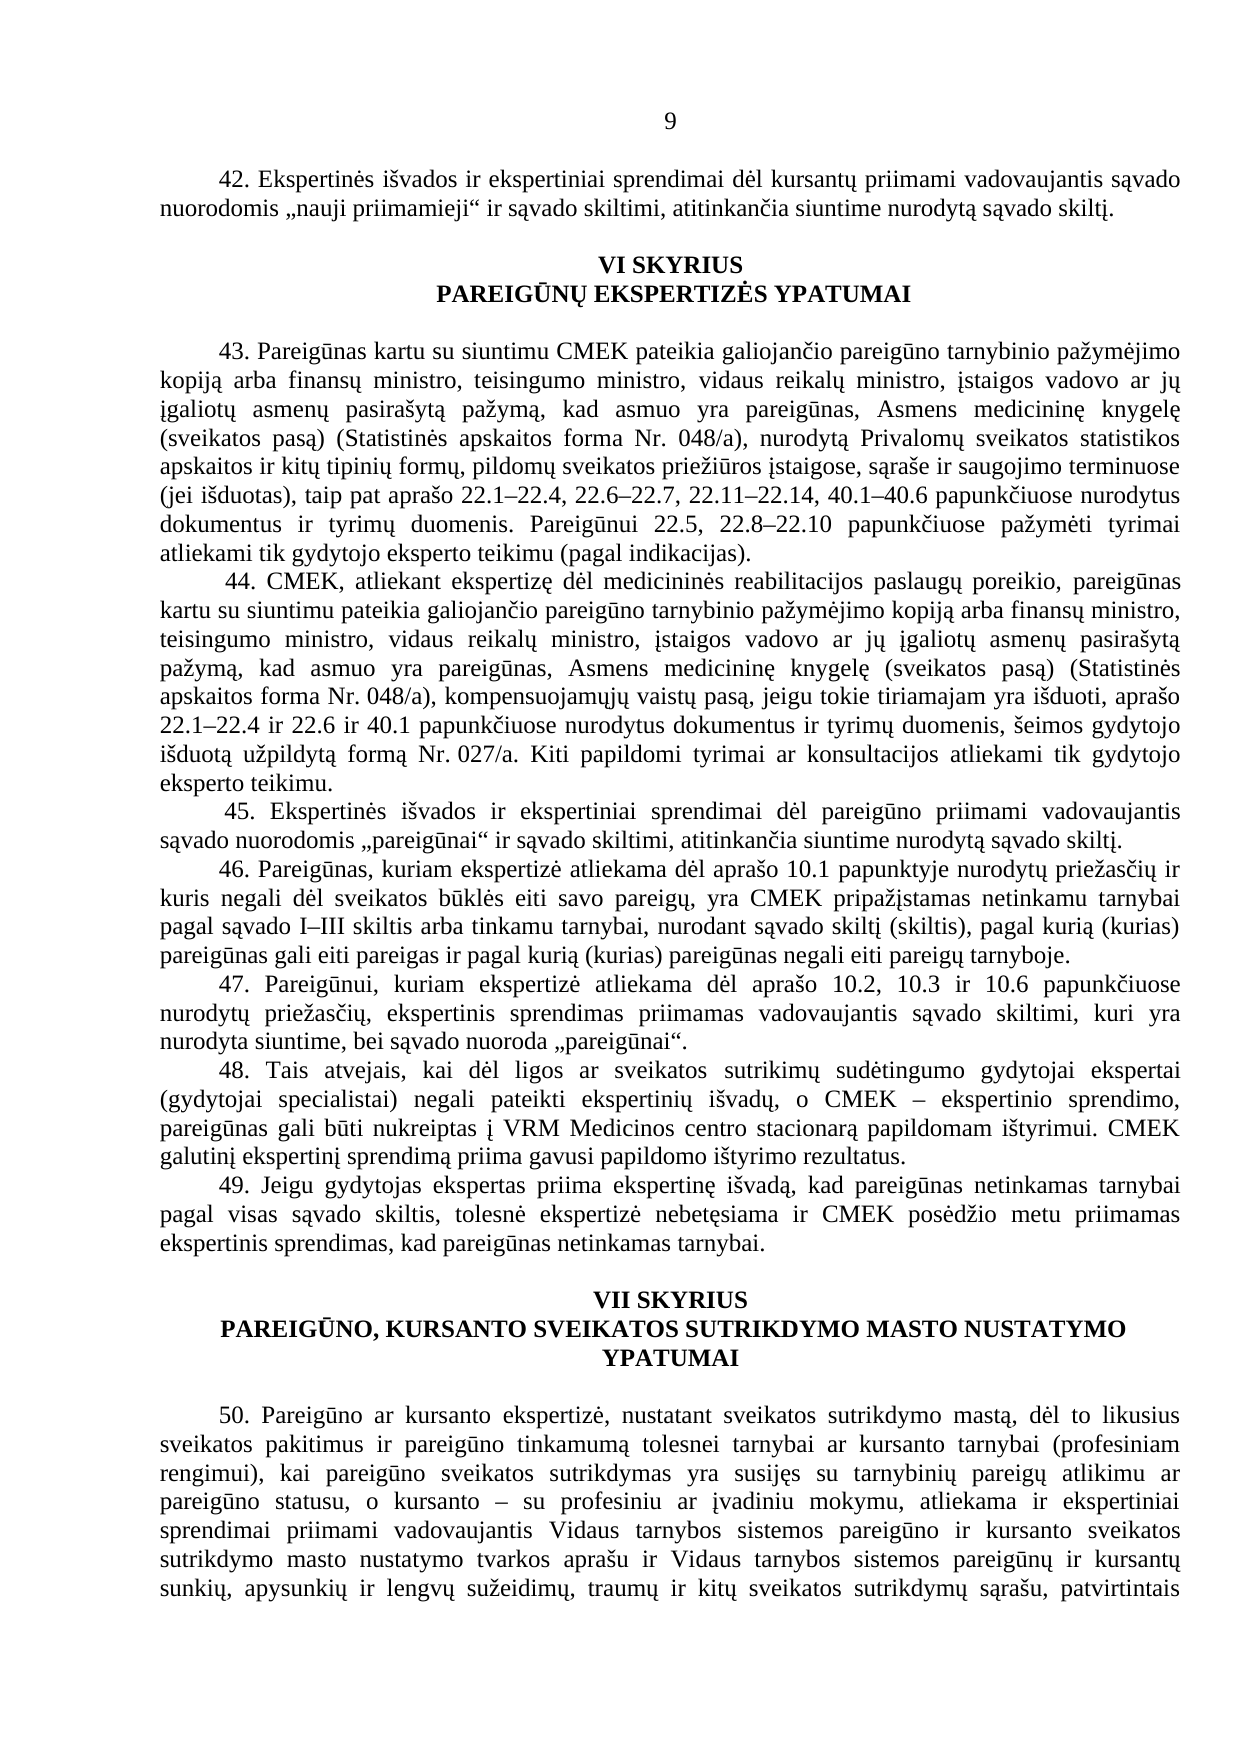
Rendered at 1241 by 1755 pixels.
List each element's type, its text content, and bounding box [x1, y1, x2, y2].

text 48. Tais atvejais, kai dėl ligos ar sveikatos sutrikimų sudėtingumo gydytojai ekspertai (gydytojai specialistai) negali pateikti ekspertinių išvadų, o CMEK – ekspertinio sprendimo, pareigūnas gali būti nukreiptas į VRM Medicinos centro stacionarą papildomam ištyrimui. CMEK galutinį ekspertinį sprendimą priima gavusi papildomo ištyrimo rezultatus. [159, 1055, 1181, 1170]
text 47. Pareigūnui, kuriam ekspertizė atliekama dėl aprašo 10.2, 10.3 ir 10.6 papunkčiuose nurodytų priežasčių, ekspertinis sprendimas priimamas vadovaujantis sąvado skiltimi, kuri yra nurodyta siuntime, bei sąvado nuoroda „pareigūnai“. [159, 969, 1181, 1055]
text 44. CMEK, atliekant ekspertizę dėl medicininės reabilitacijos paslaugų poreikio, pareigūnas kartu su siuntimu pateikia galiojančio pareigūno tarnybinio pažymėjimo kopiją arba finansų ministro, teisingumo ministro, vidaus reikalų ministro, įstaigos vadovo ar jų įgaliotų asmenų pasirašytą pažymą, kad asmuo yra pareigūnas, Asmens medicininę knygelę (sveikatos pasą) (Statistinės apskaitos forma Nr. 048/a), kompensuojamųjų vaistų pasą, jeigu tokie tiriamajam yra išduoti, aprašo 22.1–22.4 ir 22.6 ir 40.1 papunkčiuose nurodytus dokumentus ir tyrimų duomenis, šeimos gydytojo išduotą užpildytą formą Nr. 027/a. Kiti papildomi tyrimai ar konsultacijos atliekami tik gydytojo eksperto teikimu. [159, 566, 1181, 796]
text 42. Ekspertinės išvados ir ekspertiniai sprendimai dėl kursantų priimami vadovaujantis sąvado nuorodomis „nauji priimamieji“ ir sąvado skiltimi, atitinkančia siuntime nurodytą sąvado skiltį. [159, 164, 1181, 221]
text VI SKYRIUS [159, 250, 1181, 279]
text PAREIGŪNO, KURSANTO SVEIKATOS SUTRIKDYMO MASTO NUSTATYMO YPATUMAI [159, 1314, 1181, 1371]
text 49. Jeigu gydytojas ekspertas priima ekspertinę išvadą, kad pareigūnas netinkamas tarnybai pagal visas sąvado skiltis, tolesnė ekspertizė nebetęsiama ir CMEK posėdžio metu priimamas ekspertinis sprendimas, kad pareigūnas netinkamas tarnybai. [159, 1170, 1181, 1256]
text 50. Pareigūno ar kursanto ekspertizė, nustatant sveikatos sutrikdymo mastą, dėl to likusius sveikatos pakitimus ir pareigūno tinkamumą tolesnei tarnybai ar kursanto tarnybai (profesiniam rengimui), kai pareigūno sveikatos sutrikdymas yra susijęs su tarnybinių pareigų atlikimu ar pareigūno statusu, o kursanto – su profesiniu ar įvadiniu mokymu, atliekama ir ekspertiniai sprendimai priimami vadovaujantis Vidaus tarnybos sistemos pareigūno ir kursanto sveikatos sutrikdymo masto nustatymo tvarkos aprašu ir Vidaus tarnybos sistemos pareigūnų ir kursantų sunkių, apysunkių ir lengvų sužeidimų, traumų ir kitų sveikatos sutrikdymų sąrašu, patvirtintais [159, 1400, 1181, 1601]
text 43. Pareigūnas kartu su siuntimu CMEK pateikia galiojančio pareigūno tarnybinio pažymėjimo kopiją arba finansų ministro, teisingumo ministro, vidaus reikalų ministro, įstaigos vadovo ar jų įgaliotų asmenų pasirašytą pažymą, kad asmuo yra pareigūnas, Asmens medicininę knygelę (sveikatos pasą) (Statistinės apskaitos forma Nr. 048/a), nurodytą Privalomų sveikatos statistikos apskaitos ir kitų tipinių formų, pildomų sveikatos priežiūros įstaigose, sąraše ir saugojimo terminuose (jei išduotas), taip pat aprašo 22.1–22.4, 22.6–22.7, 22.11–22.14, 40.1–40.6 papunkčiuose nurodytus dokumentus ir tyrimų duomenis. Pareigūnui 22.5, 22.8–22.10 papunkčiuose pažymėti tyrimai atliekami tik gydytojo eksperto teikimu (pagal indikacijas). [159, 336, 1181, 566]
text PAREIGŪNŲ EKSPERTIZĖS YPATUMAI [159, 279, 1181, 308]
text VII SKYRIUS [159, 1285, 1181, 1314]
text 45. Ekspertinės išvados ir ekspertiniai sprendimai dėl pareigūno priimami vadovaujantis sąvado nuorodomis „pareigūnai“ ir sąvado skiltimi, atitinkančia siuntime nurodytą sąvado skiltį. [159, 796, 1181, 854]
text 46. Pareigūnas, kuriam ekspertizė atliekama dėl aprašo 10.1 papunktyje nurodytų priežasčių ir kuris negali dėl sveikatos būklės eiti savo pareigų, yra CMEK pripažįstamas netinkamu tarnybai pagal sąvado I–III skiltis arba tinkamu tarnybai, nurodant sąvado skiltį (skiltis), pagal kurią (kurias) pareigūnas gali eiti pareigas ir pagal kurią (kurias) pareigūnas negali eiti pareigų tarnyboje. [159, 854, 1181, 969]
